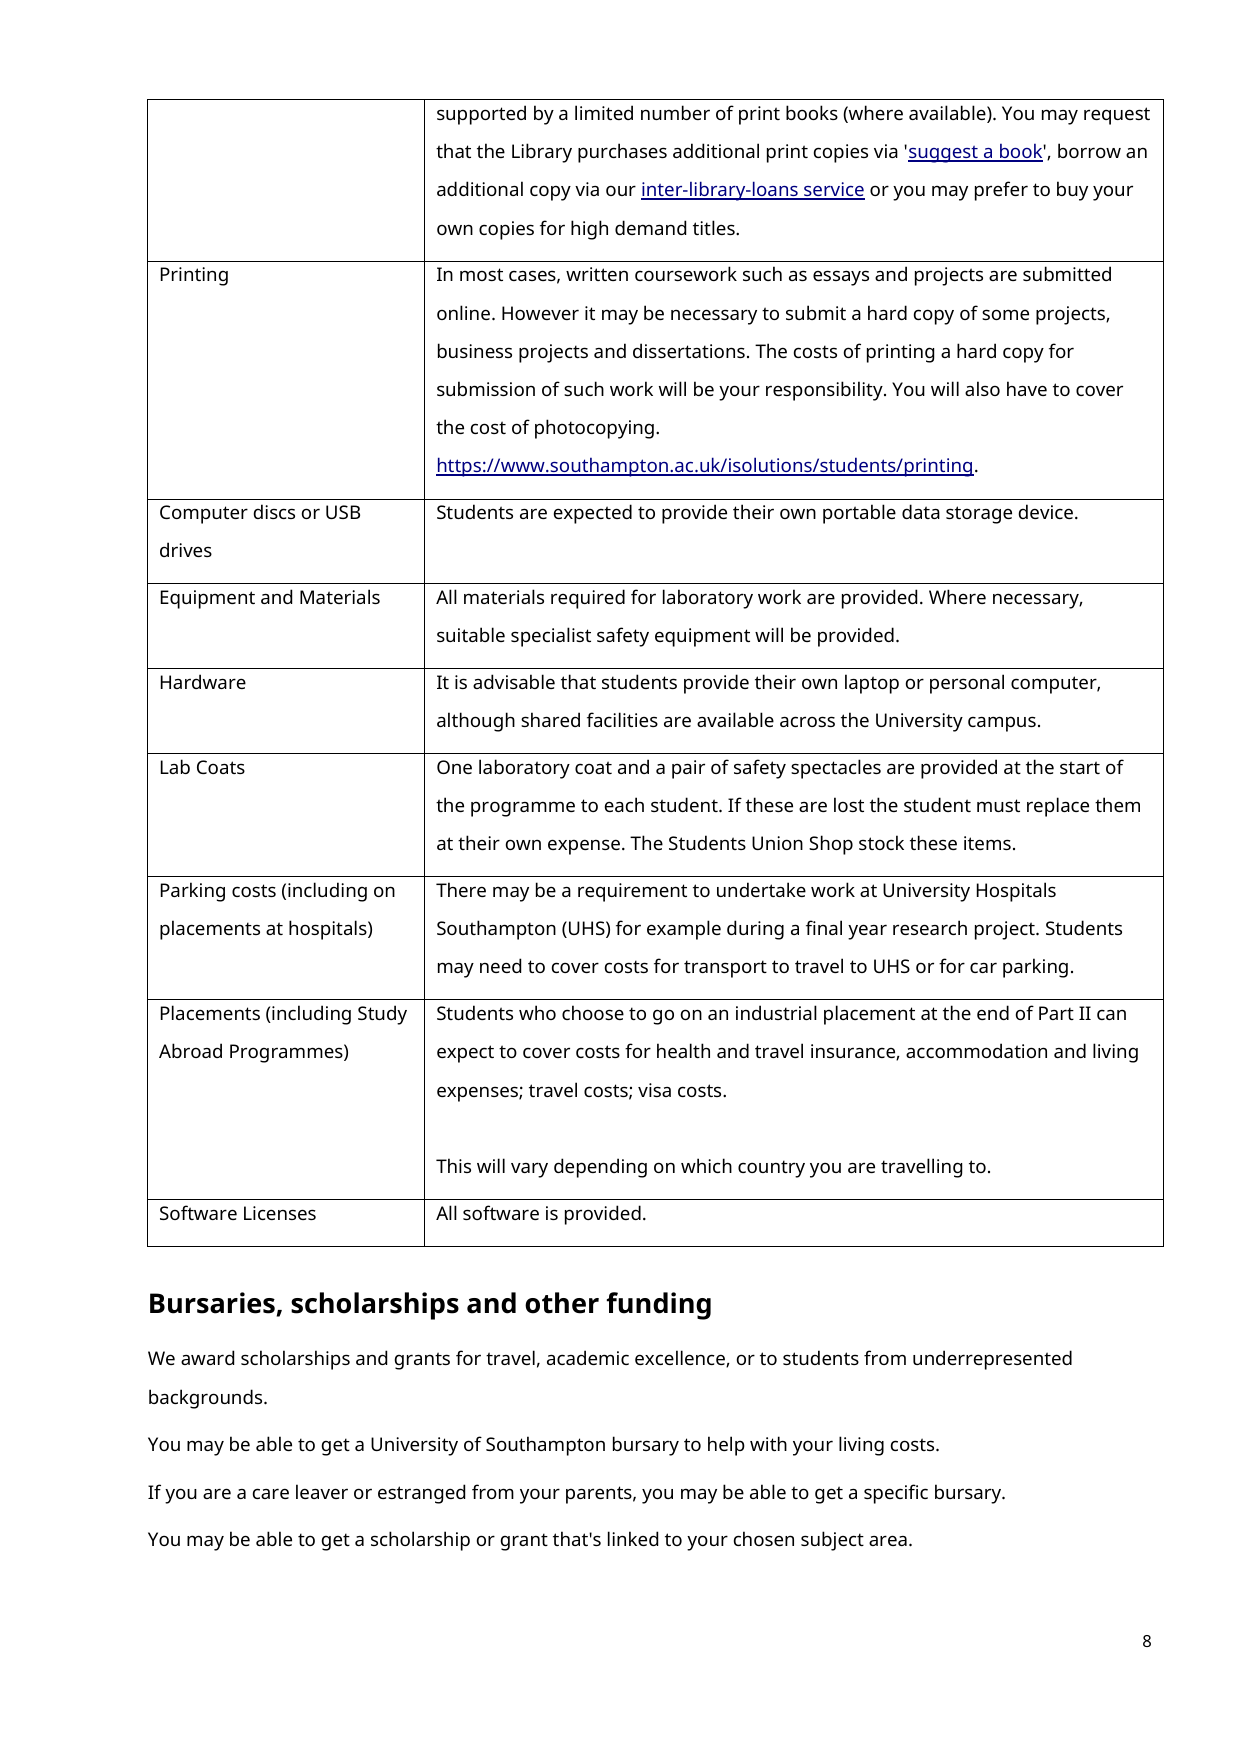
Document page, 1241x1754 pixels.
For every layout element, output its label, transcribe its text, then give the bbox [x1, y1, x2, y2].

text We award scholarships and grants for travel, academic excellence, or to students from underrepresented backgrounds. [148, 1346, 1152, 1409]
table_cell Lab Coats [148, 754, 424, 876]
table_cell supported by a limited number of print books (where available). You may request that the Library purchases additional print copies via 'suggest a book', borrow an additional copy via our inter-library-loans service or you may prefer to buy your own copies for high demand titles. [425, 100, 1163, 261]
table_cell Students are expected to provide their own portable data storage device. [425, 500, 1163, 583]
table_cell One laboratory coat and a pair of safety spectacles are provided at the start of the programme to each student. If these are lost the student must replace them at their own expense. The Students Union Shop stock these items. [425, 754, 1163, 876]
text You may be able to get a scholarship or grant that's linked to your chosen subject area. [148, 1527, 1152, 1552]
table_cell It is advisable that students provide their own laptop or personal computer, although shared facilities are available across the University campus. [425, 669, 1163, 753]
table_cell [148, 100, 424, 261]
table_cell Placements (including Study Abroad Programmes) [148, 1000, 424, 1199]
table_cell Software Licenses [148, 1200, 424, 1246]
table_cell Equipment and Materials [148, 584, 424, 668]
table_cell All software is provided. [425, 1200, 1163, 1246]
table_cell Computer discs or USB drives [148, 500, 424, 583]
table_cell All materials required for laboratory work are provided. Where necessary, suitable specialist safety equipment will be provided. [425, 584, 1163, 668]
table_cell Printing [148, 262, 424, 498]
table_cell Students who choose to go on an industrial placement at the end of Part II can expect to cover costs for health and travel insurance, accommodation and living expenses; travel costs; visa costs. This will vary depending on which country you are travelling to. [425, 1000, 1163, 1199]
text You may be able to get a University of Southampton bursary to help with your living costs. [148, 1432, 1152, 1457]
text If you are a care leaver or estranged from your parents, you may be able to get a specific bursary. [148, 1479, 1152, 1505]
table_cell In most cases, written coursework such as essays and projects are submitted online. However it may be necessary to submit a hard copy of some projects, business projects and dissertations. The costs of printing a hard copy for submission of such work will be your responsibility. You will also have to cover the cost of photocopying. https://www.southampton.ac.uk/isolutions/students/printing. [425, 262, 1163, 498]
table_cell Hardware [148, 669, 424, 753]
subtitle Bursaries, scholarships and other funding [148, 1284, 1152, 1321]
table_cell There may be a requirement to undertake work at University Hospitals Southampton (UHS) for example during a final year research project. Students may need to cover costs for transport to travel to UHS or for car parking. [425, 877, 1163, 999]
table_cell Parking costs (including on placements at hospitals) [148, 877, 424, 999]
